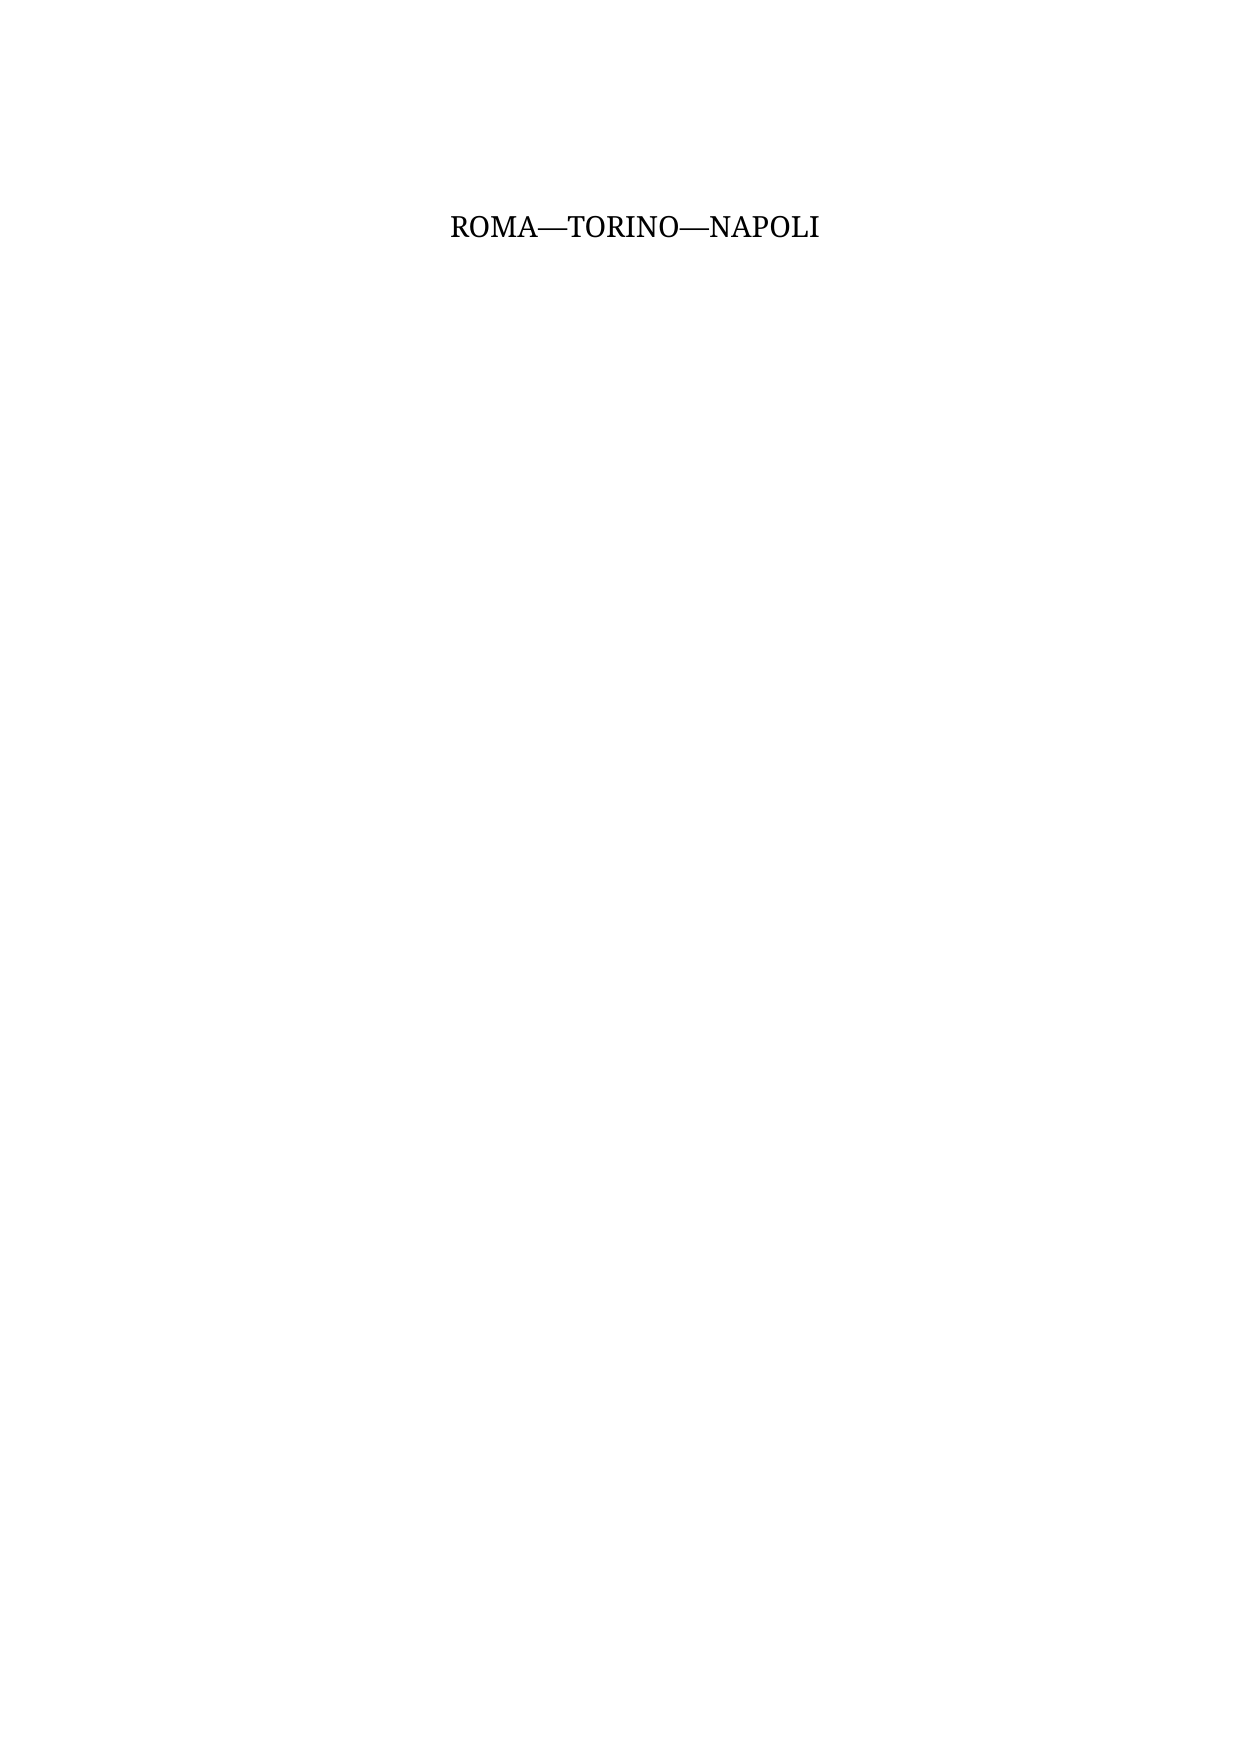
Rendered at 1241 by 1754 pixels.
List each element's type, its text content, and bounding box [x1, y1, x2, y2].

text ROMA—TORINO—NAPOLI [148, 207, 1093, 246]
